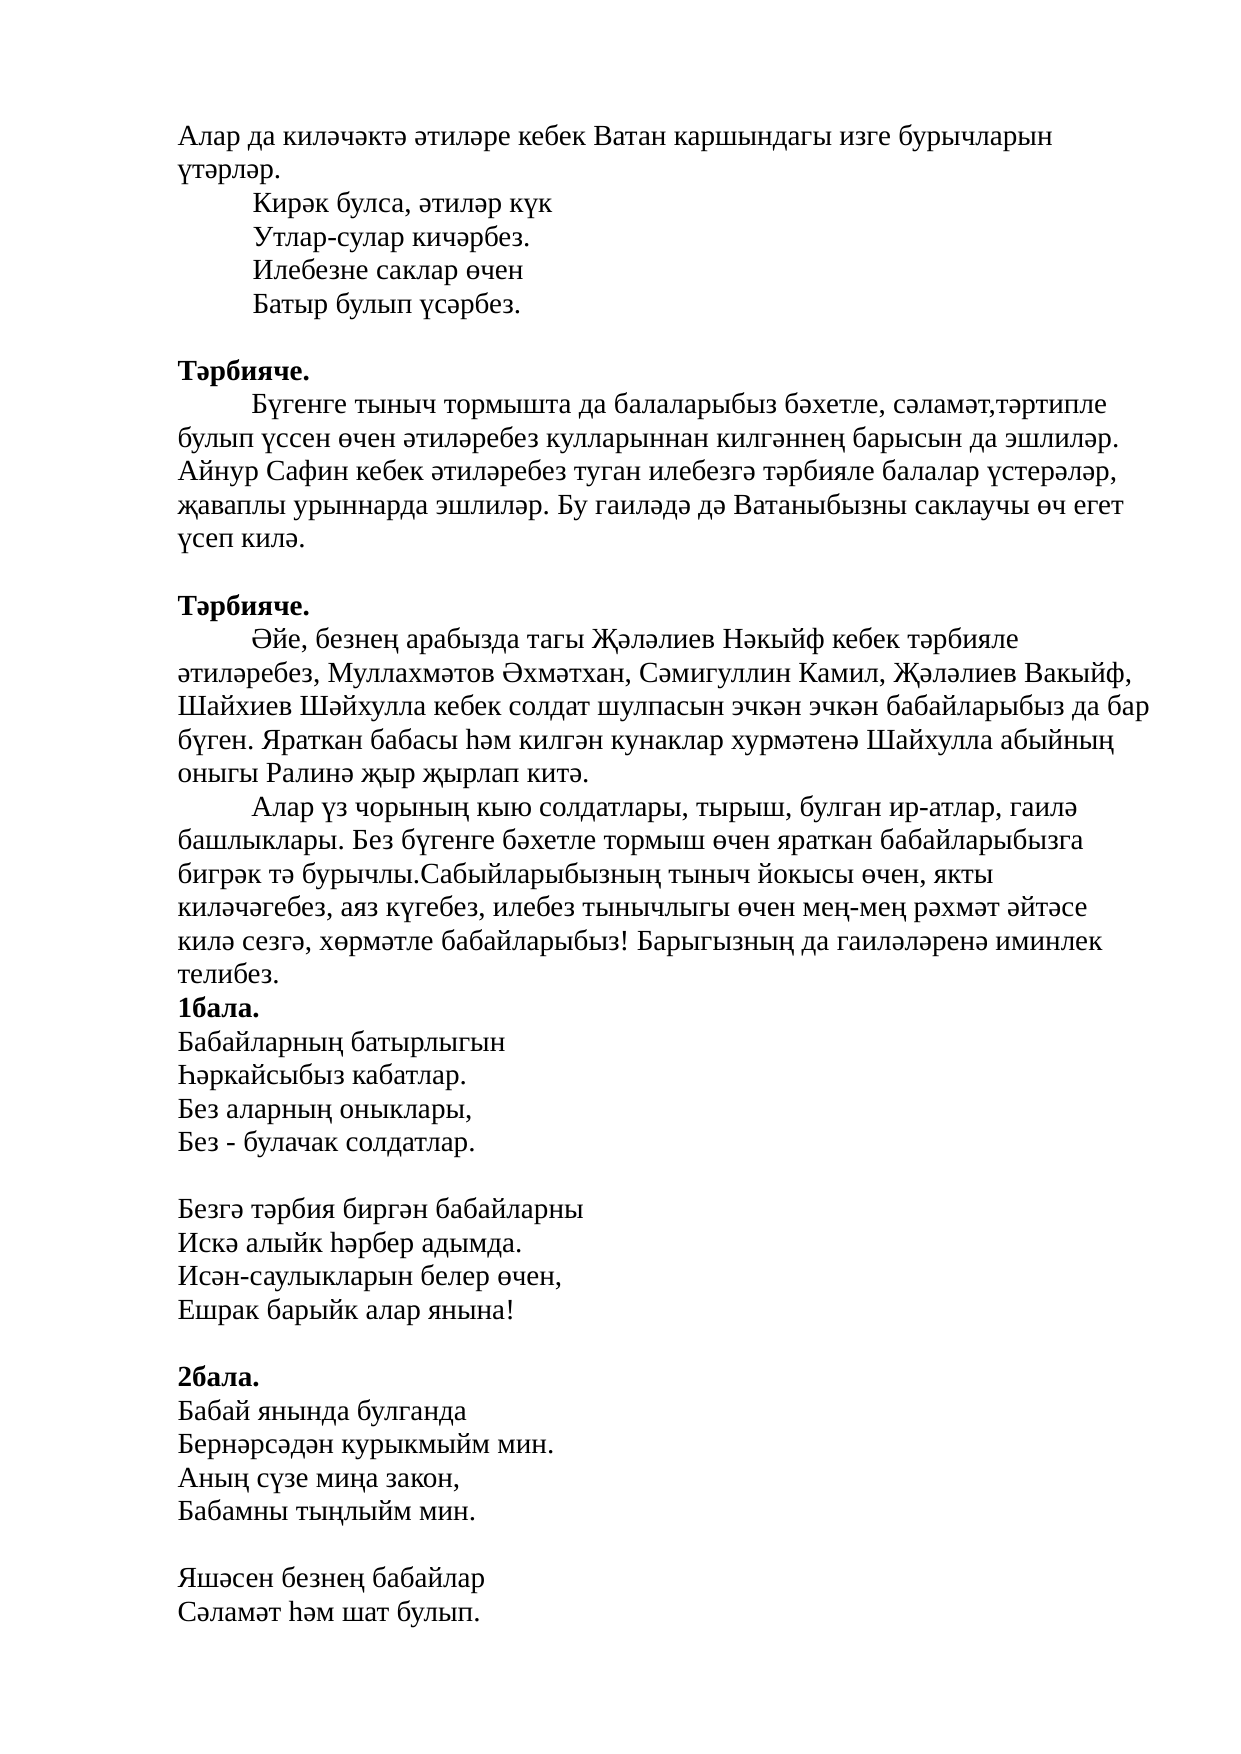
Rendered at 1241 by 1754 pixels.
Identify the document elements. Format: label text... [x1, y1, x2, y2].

text Бабамны тыңлыйм мин. [177, 1493, 1152, 1527]
text Бабайларның батырлыгын [177, 1024, 1152, 1057]
text Алар үз чорының кыю солдатлары, тырыш, булган ир-атлар, гаилә башлыклары. Без бүгенге бәхетле тормыш өчен яраткан бабайларыбызга бигрәк тә бурычлы.Сабыйларыбызның тыныч йокысы өчен, якты киләчәгебез, аяз күгебез, илебез тынычлыгы өчен мең-мең рәхмәт әйтәсе килә сезгә, хөрмәтле бабайларыбыз! Барыгызның да гаиләләренә иминлек телибез. [177, 789, 1152, 990]
text Илебезне саклар өчен [252, 252, 1152, 286]
text 2бала. [177, 1359, 1152, 1393]
text Ешрак барыйк алар янына! [177, 1292, 1152, 1326]
text Алар да киләчәктә әтиләре кебек Ватан каршындагы изге бурычларын үтәрләр. [177, 118, 1152, 185]
text Искә алыйк һәрбер адымда. [177, 1225, 1152, 1258]
text Бернәрсәдән курыкмыйм мин. [177, 1426, 1152, 1460]
text Батыр булып үсәрбез. [252, 286, 1152, 319]
text Тәрбияче. [177, 588, 1152, 621]
text Яшәсен безнең бабайлар [177, 1560, 1152, 1594]
text Бабай янында булганда [177, 1393, 1152, 1426]
text Безгә тәрбия биргән бабайларны [177, 1191, 1152, 1225]
text Тәрбияче. [177, 353, 1152, 386]
text Һәркайсыбыз кабатлар. [177, 1057, 1152, 1091]
text Әйе, безнең арабызда тагы Җәләлиев Нәкыйф кебек тәрбияле әтиләребез, Муллахмәтов Әхмәтхан, Сәмигуллин Камил, Җәләлиев Вакыйф, Шайхиев Шәйхулла кебек солдат шулпасын эчкән эчкән бабайларыбыз да бар бүген. Яраткан бабасы һәм килгән кунаклар хурмәтенә Шайхулла абыйның оныгы Ралинә җыр җырлап китә. [177, 621, 1152, 789]
text Исән-саулыкларын белер өчен, [177, 1258, 1152, 1292]
text Аның сүзе миңа закон, [177, 1460, 1152, 1493]
text 1бала. [177, 990, 1152, 1024]
text Бүгенге тыныч тормышта да балаларыбыз бәхетле, сәламәт,тәртипле булып үссен өчен әтиләребез кулларыннан килгәннең барысын да эшлиләр. Айнур Сафин кебек әтиләребез туган илебезгә тәрбияле балалар үстерәләр, җаваплы урыннарда эшлиләр. Бу гаиләдә дә Ватаныбызны саклаучы өч егет үсеп килә. [177, 386, 1152, 554]
text Утлар-сулар кичәрбез. [252, 219, 1152, 252]
text Без аларның оныклары, [177, 1091, 1152, 1124]
text Сәламәт һәм шат булып. [177, 1594, 1152, 1627]
text Без - булачак солдатлар. [177, 1124, 1152, 1158]
text Кирәк булса, әтиләр күк [252, 185, 1152, 219]
